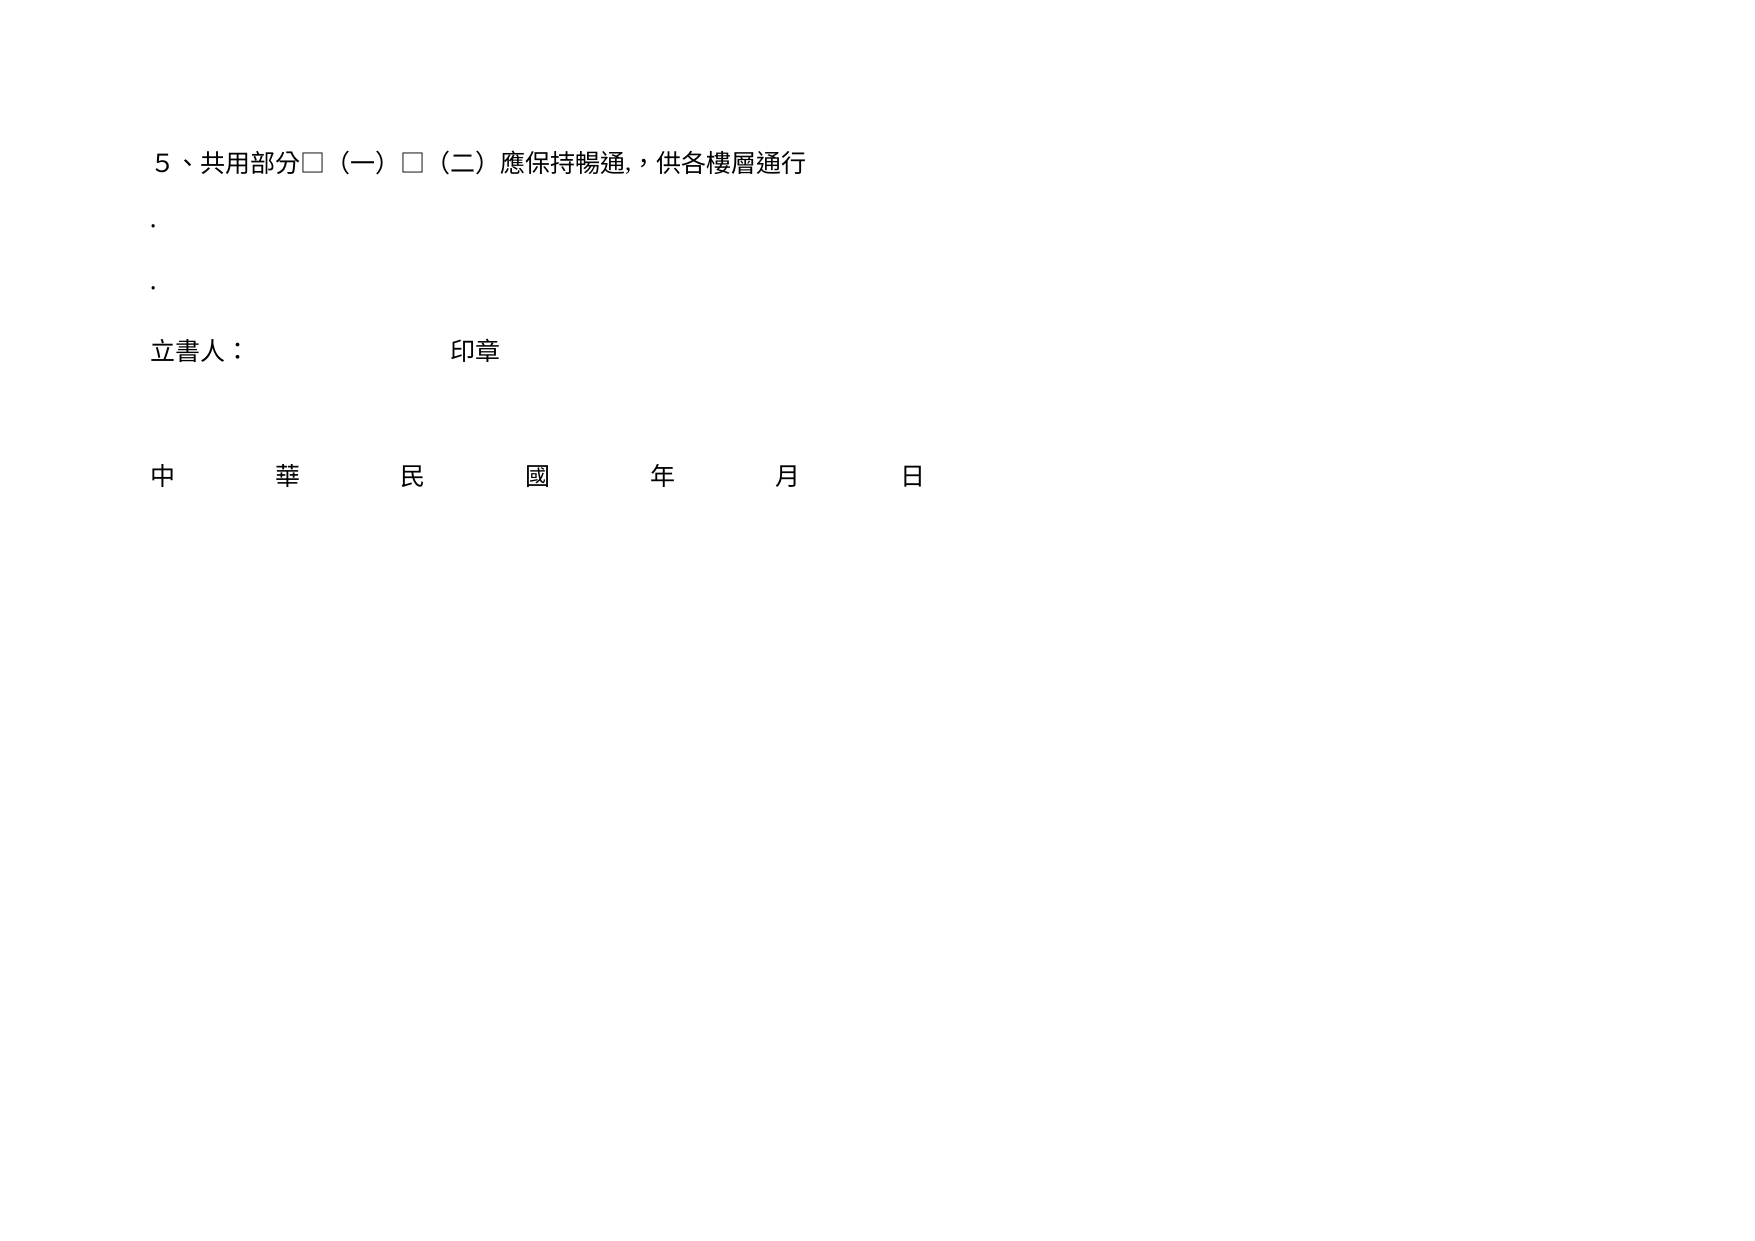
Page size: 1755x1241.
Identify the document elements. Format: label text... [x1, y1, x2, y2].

text ‧ [150, 183, 1604, 245]
text ‧ [150, 245, 1604, 308]
text ５、共用部分□（一）□（二）應保持暢通,，供各樓層通行 [150, 120, 1604, 183]
text 中 華 民 國 年 月 日 [150, 433, 1604, 495]
text 立書人： 印章 [150, 308, 1604, 370]
